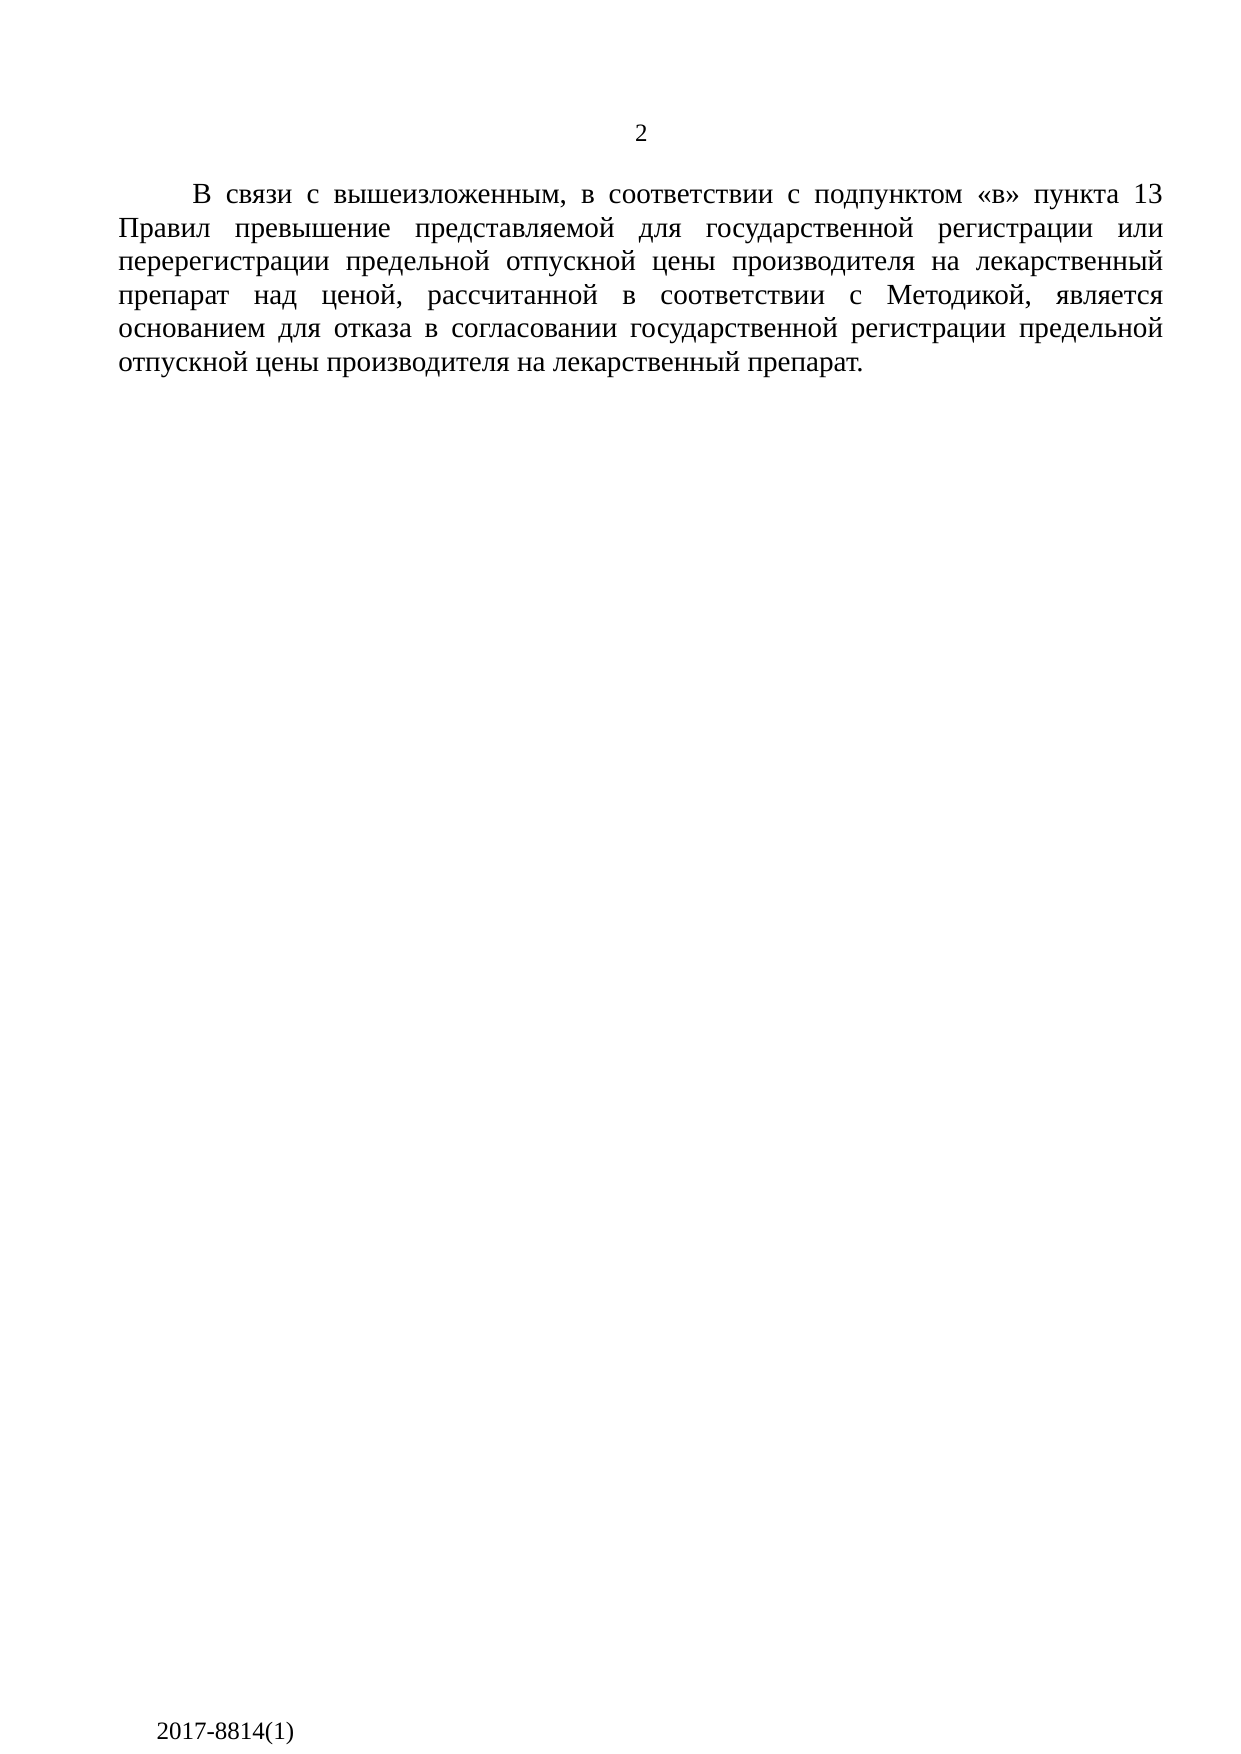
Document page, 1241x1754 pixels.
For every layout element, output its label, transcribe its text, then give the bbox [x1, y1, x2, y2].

text В связи с вышеизложенным, в соответствии с подпунктом «в» пункта 13 Правил превышение представляемой для государственной регистрации или перерегистрации предельной отпускной цены производителя на лекарственный препарат над ценой, рассчитанной в соответствии с Методикой, является основанием для отказа в согласовании государственной регистрации предельной отпускной цены производителя на лекарственный препарат. [118, 176, 1164, 378]
